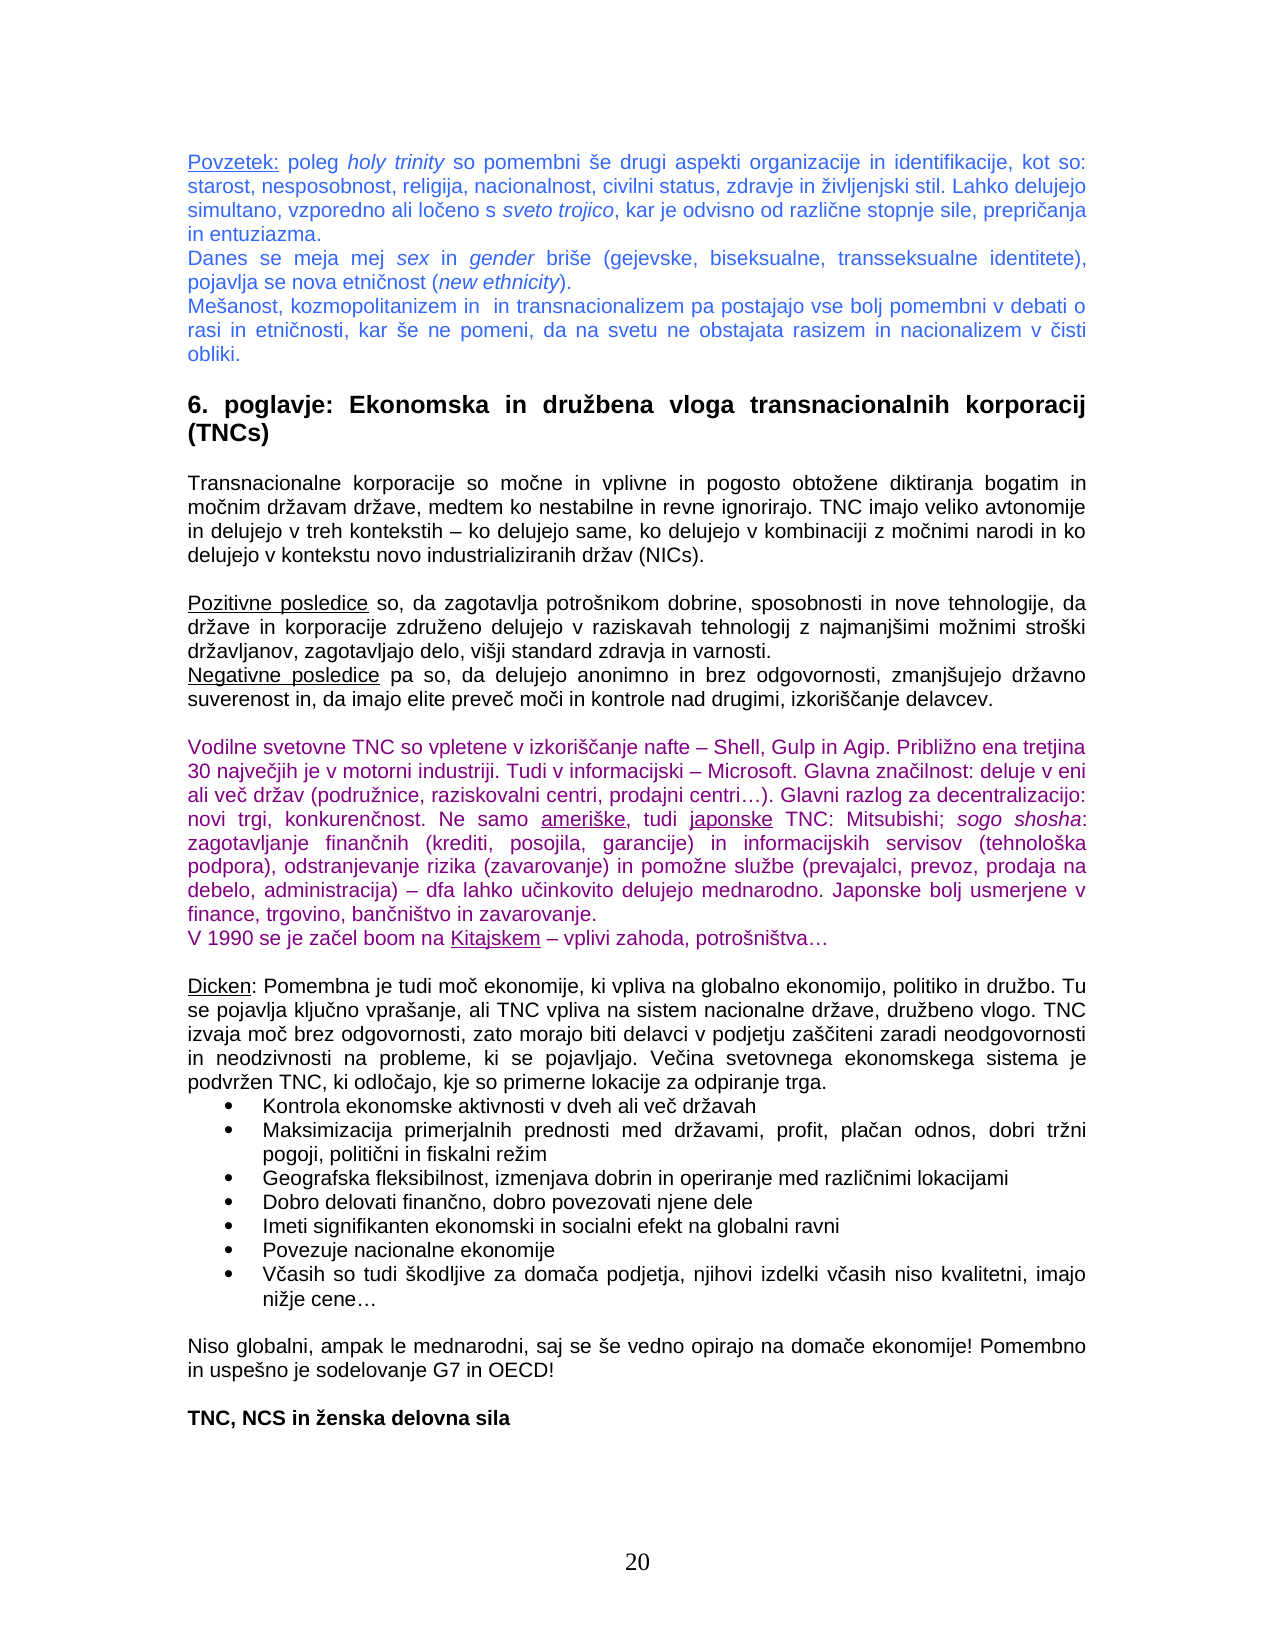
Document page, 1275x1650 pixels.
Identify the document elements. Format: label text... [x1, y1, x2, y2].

list Maksimizacija primerjalnih prednosti med državami, profit, plačan odnos, dobri tržni pogoji, politični in fiskalni režim [225, 1118, 1087, 1166]
list Včasih so tudi škodljive za domača podjetja, njihovi izdelki včasih niso kvalitetni, imajo nižje cene… [225, 1262, 1087, 1310]
text Negativne posledice pa so, da delujejo anonimno in brez odgovornosti, zmanjšujejo državno suverenost in, da imajo elite preveč moči in kontrole nad drugimi, izkoriščanje delavcev. [187, 663, 1087, 711]
text Povzetek: poleg holy trinity so pomembni še drugi aspekti organizacije in identifikacije, kot so: starost, nesposobnost, religija, nacionalnost, civilni status, zdravje in življenjski stil. Lahko delujejo simultano, vzporedno ali ločeno s sveto trojico, kar je odvisno od različne stopnje sile, prepričanja in entuziazma. [187, 150, 1087, 246]
list Imeti signifikanten ekonomski in socialni efekt na globalni ravni [225, 1214, 1087, 1238]
list Povezuje nacionalne ekonomije [225, 1238, 1087, 1262]
text V 1990 se je začel boom na Kitajskem – vplivi zahoda, potrošništva… [187, 926, 1087, 950]
text Danes se meja mej sex in gender briše (gejevske, biseksualne, transseksualne identitete), pojavlja se nova etničnost (new ethnicity). [187, 246, 1087, 294]
text 6. poglavje: Ekonomska in družbena vloga transnacionalnih korporacij (TNCs) [187, 389, 1087, 447]
text Vodilne svetovne TNC so vpletene v izkoriščanje nafte – Shell, Gulp in Agip. Približno ena tretjina 30 največjih je v motorni industriji. Tudi v informacijski – Microsoft. Glavna značilnost: deluje v eni ali več držav (podružnice, raziskovalni centri, prodajni centri…). Glavni razlog za decentralizacijo: novi trgi, konkurenčnost. Ne samo ameriške, tudi japonske TNC: Mitsubishi; sogo shosha: zagotavljanje finančnih (krediti, posojila, garancije) in informacijskih servisov (tehnološka podpora), odstranjevanje rizika (zavarovanje) in pomožne službe (prevajalci, prevoz, prodaja na debelo, administracija) – dfa lahko učinkovito delujejo mednarodno. Japonske bolj usmerjene v finance, trgovino, bančništvo in zavarovanje. [187, 734, 1087, 926]
text TNC, NCS in ženska delovna sila [187, 1406, 1087, 1430]
text Niso globalni, ampak le mednarodni, saj se še vedno opirajo na domače ekonomije! Pomembno in uspešno je sodelovanje G7 in OECD! [187, 1334, 1087, 1382]
text Transnacionalne korporacije so močne in vplivne in pogosto obtožene diktiranja bogatim in močnim državam države, medtem ko nestabilne in revne ignorirajo. TNC imajo veliko avtonomije in delujejo v treh kontekstih – ko delujejo same, ko delujejo v kombinaciji z močnimi narodi in ko delujejo v kontekstu novo industrializiranih držav (NICs). [187, 471, 1087, 567]
list Kontrola ekonomske aktivnosti v dveh ali več državah [225, 1094, 1087, 1118]
text Mešanost, kozmopolitanizem in in transnacionalizem pa postajajo vse bolj pomembni v debati o rasi in etničnosti, kar še ne pomeni, da na svetu ne obstajata rasizem in nacionalizem v čisti obliki. [187, 294, 1087, 366]
list Dobro delovati finančno, dobro povezovati njene dele [225, 1190, 1087, 1214]
text Pozitivne posledice so, da zagotavlja potrošnikom dobrine, sposobnosti in nove tehnologije, da države in korporacije združeno delujejo v raziskavah tehnologij z najmanjšimi možnimi stroški državljanov, zagotavljajo delo, višji standard zdravja in varnosti. [187, 591, 1087, 663]
list Geografska fleksibilnost, izmenjava dobrin in operiranje med različnimi lokacijami [225, 1166, 1087, 1190]
text Dicken: Pomembna je tudi moč ekonomije, ki vpliva na globalno ekonomijo, politiko in družbo. Tu se pojavlja ključno vprašanje, ali TNC vpliva na sistem nacionalne države, družbeno vlogo. TNC izvaja moč brez odgovornosti, zato morajo biti delavci v podjetju zaščiteni zaradi neodgovornosti in neodzivnosti na probleme, ki se pojavljajo. Večina svetovnega ekonomskega sistema je podvržen TNC, ki odločajo, kje so primerne lokacije za odpiranje trga. [187, 974, 1087, 1094]
